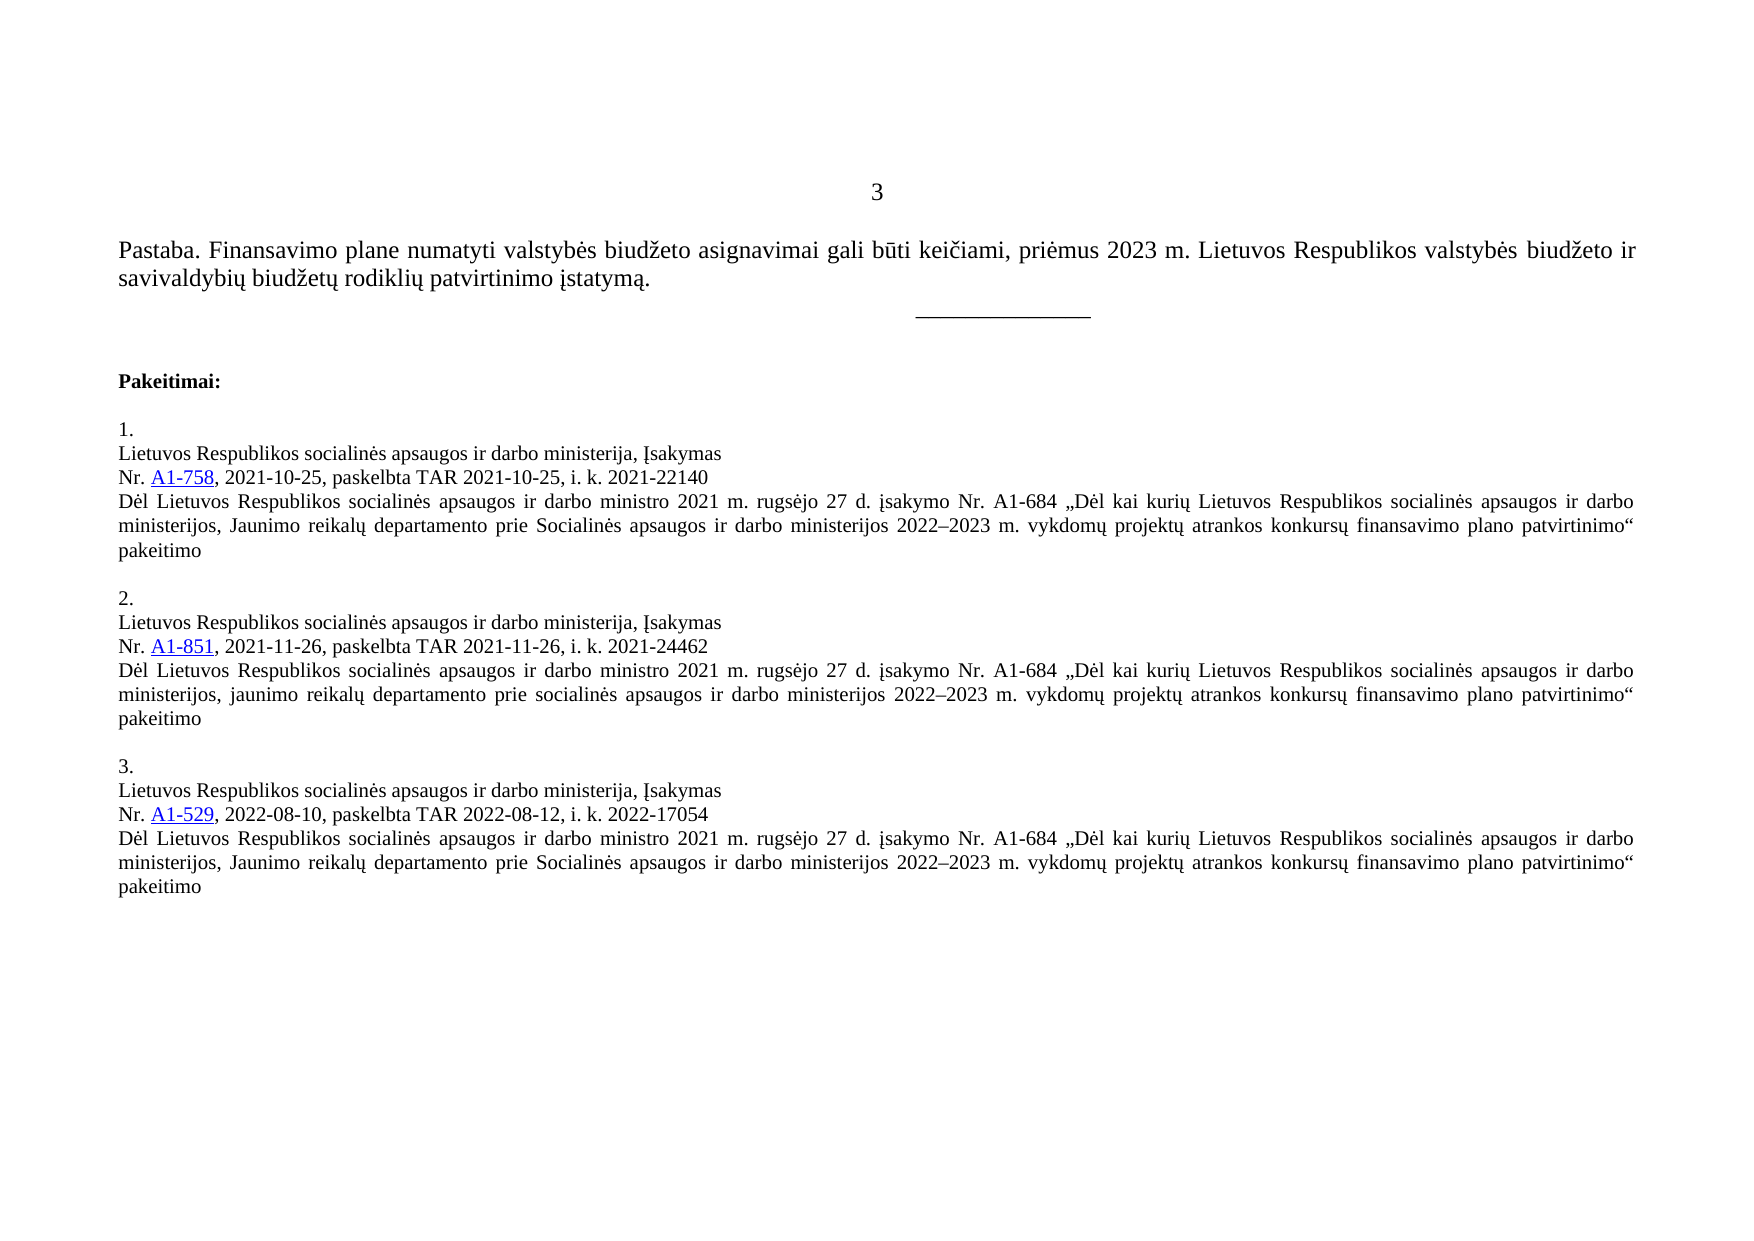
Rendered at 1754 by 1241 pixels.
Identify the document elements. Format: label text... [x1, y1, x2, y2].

text 3. [118, 754, 1636, 778]
text Dėl Lietuvos Respublikos socialinės apsaugos ir darbo ministro 2021 m. rugsėjo 27 d. įsakymo Nr. A1-684 „Dėl kai kurių Lietuvos Respublikos socialinės apsaugos ir darbo ministerijos, Jaunimo reikalų departamento prie Socialinės apsaugos ir darbo ministerijos 2022–2023 m. vykdomų projektų atrankos konkursų finansavimo plano patvirtinimo“ pakeitimo [118, 489, 1636, 562]
text Nr. A1-529, 2022-08-10, paskelbta TAR 2022-08-12, i. k. 2022-17054 [118, 802, 1636, 826]
text ______________ [118, 292, 1636, 321]
text 1. [118, 417, 1636, 441]
text Lietuvos Respublikos socialinės apsaugos ir darbo ministerija, Įsakymas [118, 778, 1636, 802]
text Dėl Lietuvos Respublikos socialinės apsaugos ir darbo ministro 2021 m. rugsėjo 27 d. įsakymo Nr. A1-684 „Dėl kai kurių Lietuvos Respublikos socialinės apsaugos ir darbo ministerijos, Jaunimo reikalų departamento prie Socialinės apsaugos ir darbo ministerijos 2022–2023 m. vykdomų projektų atrankos konkursų finansavimo plano patvirtinimo“ pakeitimo [118, 826, 1636, 898]
text Nr. A1-758, 2021-10-25, paskelbta TAR 2021-10-25, i. k. 2021-22140 [118, 465, 1636, 489]
text Dėl Lietuvos Respublikos socialinės apsaugos ir darbo ministro 2021 m. rugsėjo 27 d. įsakymo Nr. A1-684 „Dėl kai kurių Lietuvos Respublikos socialinės apsaugos ir darbo ministerijos, jaunimo reikalų departamento prie socialinės apsaugos ir darbo ministerijos 2022–2023 m. vykdomų projektų atrankos konkursų finansavimo plano patvirtinimo“ pakeitimo [118, 658, 1636, 730]
text Lietuvos Respublikos socialinės apsaugos ir darbo ministerija, Įsakymas [118, 441, 1636, 465]
text Lietuvos Respublikos socialinės apsaugos ir darbo ministerija, Įsakymas [118, 610, 1636, 634]
text Pakeitimai: [118, 369, 1636, 393]
text Pastaba. Finansavimo plane numatyti valstybės biudžeto asignavimai gali būti keičiami, priėmus 2023 m. Lietuvos Respublikos valstybės biudžeto ir savivaldybių biudžetų rodiklių patvirtinimo įstatymą. [118, 235, 1636, 292]
text Nr. A1-851, 2021-11-26, paskelbta TAR 2021-11-26, i. k. 2021-24462 [118, 634, 1636, 658]
text 2. [118, 586, 1636, 610]
